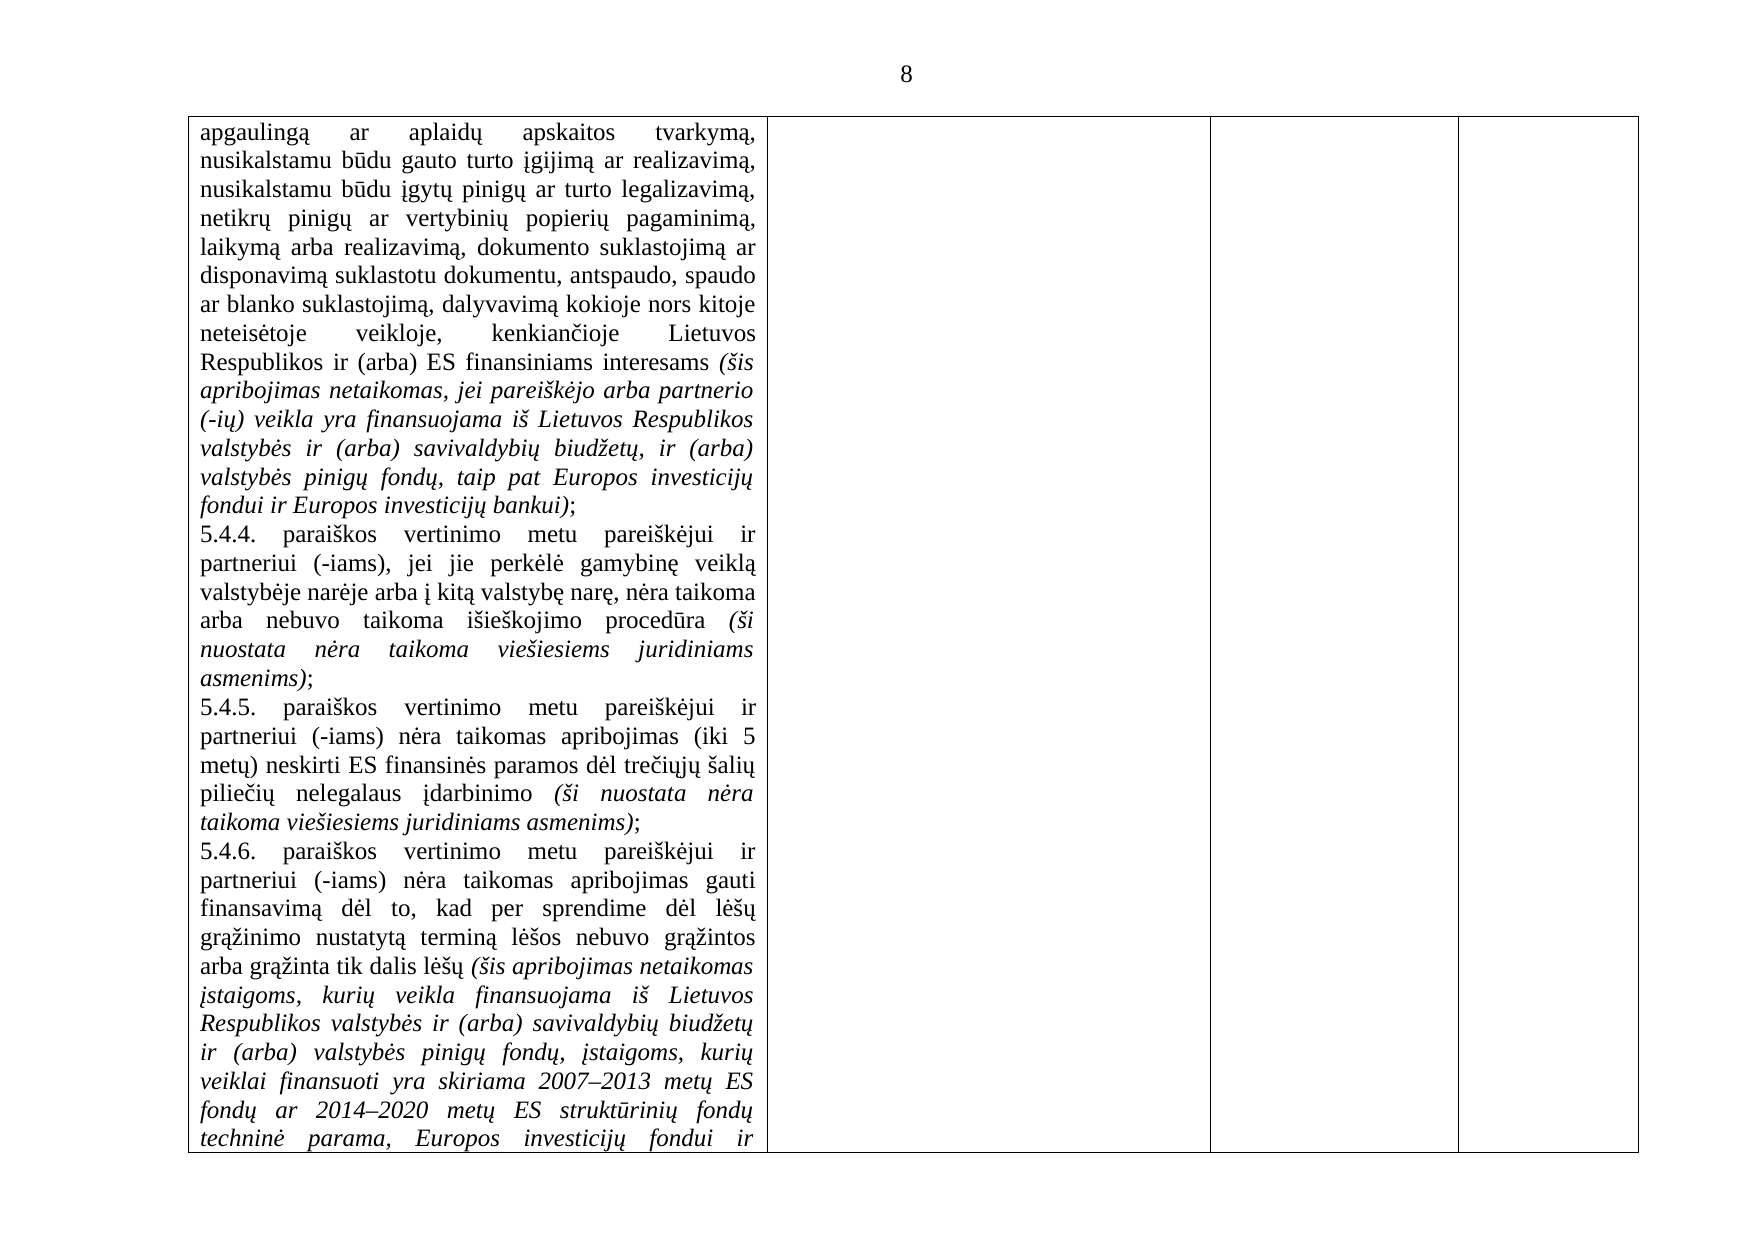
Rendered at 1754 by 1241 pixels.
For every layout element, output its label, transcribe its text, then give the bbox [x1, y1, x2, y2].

table_cell [1211, 117, 1458, 1152]
table_cell [768, 117, 1210, 1152]
table_cell apgaulingą ar aplaidų apskaitos tvarkymą, nusikalstamu būdu gauto turto įgijimą ar realizavimą, nusikalstamu būdu įgytų pinigų ar turto legalizavimą, netikrų pinigų ar vertybinių popierių pagaminimą, laikymą arba realizavimą, dokumento suklastojimą ar disponavimą suklastotu dokumentu, antspaudo, spaudo ar blanko suklastojimą, dalyvavimą kokioje nors kitoje neteisėtoje veikloje, kenkiančioje Lietuvos Respublikos ir (arba) ES finansiniams interesams (šis apribojimas netaikomas, jei pareiškėjo arba partnerio (-ių) veikla yra finansuojama iš Lietuvos Respublikos valstybės ir (arba) savivaldybių biudžetų, ir (arba) valstybės pinigų fondų, taip pat Europos investicijų fondui ir Europos investicijų bankui); 5.4.4. paraiškos vertinimo metu pareiškėjui ir partneriui (-iams), jei jie perkėlė gamybinę veiklą valstybėje narėje arba į kitą valstybę narę, nėra taikoma arba nebuvo taikoma išieškojimo procedūra (ši nuostata nėra taikoma viešiesiems juridiniams asmenims); 5.4.5. paraiškos vertinimo metu pareiškėjui ir partneriui (-iams) nėra taikomas apribojimas (iki 5 metų) neskirti ES finansinės paramos dėl trečiųjų šalių piliečių nelegalaus įdarbinimo (ši nuostata nėra taikoma viešiesiems juridiniams asmenims); 5.4.6. paraiškos vertinimo metu pareiškėjui ir partneriui (-iams) nėra taikomas apribojimas gauti finansavimą dėl to, kad per sprendime dėl lėšų grąžinimo nustatytą terminą lėšos nebuvo grąžintos arba grąžinta tik dalis lėšų (šis apribojimas netaikomas įstaigoms, kurių veikla finansuojama iš Lietuvos Respublikos valstybės ir (arba) savivaldybių biudžetų ir (arba) valstybės pinigų fondų, įstaigoms, kurių veiklai finansuoti yra skiriama 2007–2013 metų ES fondų ar 2014–2020 metų ES struktūrinių fondų techninė parama, Europos investicijų fondui ir [189, 117, 767, 1152]
table_cell [1459, 117, 1638, 1152]
